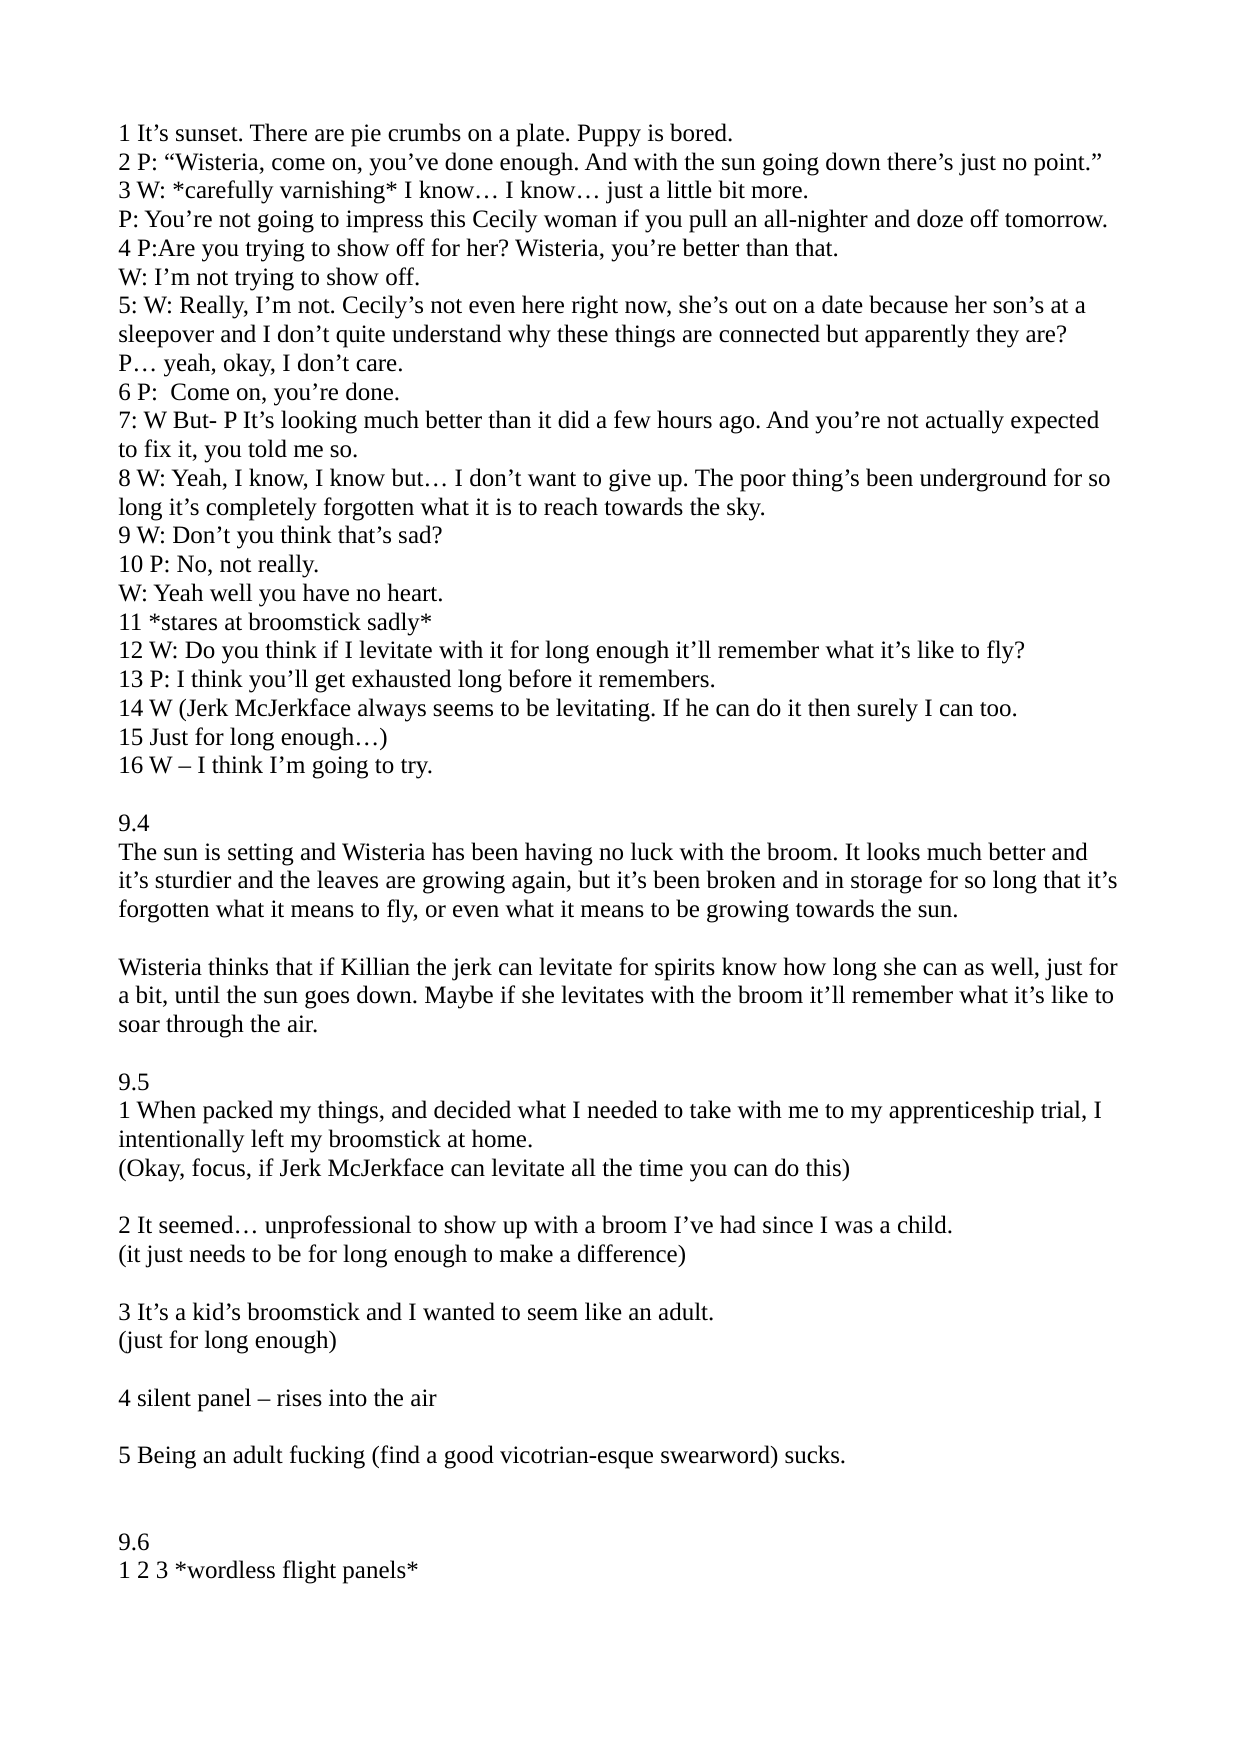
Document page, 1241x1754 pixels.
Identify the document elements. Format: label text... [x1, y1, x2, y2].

text 5 Being an adult fucking (find a good vicotrian-esque swearword) sucks. [118, 1441, 1122, 1469]
text 3 W: *carefully varnishing* I know… I know… just a little bit more. [118, 176, 1122, 204]
text 2 It seemed… unprofessional to show up with a broom I’ve had since I was a child. [118, 1211, 1122, 1239]
text 8 W: Yeah, I know, I know but… I don’t want to give up. The poor thing’s been underground for so long it’s completely forgotten what it is to reach towards the sky. 9 W: Don’t you think that’s sad? [118, 463, 1122, 549]
text Wisteria thinks that if Killian the jerk can levitate for spirits know how long she can as well, just for a bit, until the sun goes down. Maybe if she levitates with the broom it’ll remember what it’s like to soar through the air. [118, 952, 1122, 1038]
text 13 P: I think you’ll get exhausted long before it remembers. [118, 664, 1122, 693]
text 9.5 [118, 1067, 1122, 1096]
text 14 W (Jerk McJerkface always seems to be levitating. If he can do it then surely I can too. [118, 693, 1122, 722]
text 7: W But- P It’s looking much better than it did a few hours ago. And you’re not actually expected to fix it, you told me so. [118, 406, 1122, 463]
text W: I’m not trying to show off. [118, 262, 1122, 291]
text P: You’re not going to impress this Cecily woman if you pull an all-nighter and doze off tomorrow. [118, 204, 1122, 233]
text 3 It’s a kid’s broomstick and I wanted to seem like an adult. [118, 1297, 1122, 1326]
text 6 P: Come on, you’re done. [118, 377, 1122, 406]
text 1 It’s sunset. There are pie crumbs on a plate. Puppy is bored. [118, 118, 1122, 147]
text 5: W: Really, I’m not. Cecily’s not even here right now, she’s out on a date because her son’s at a sleepover and I don’t quite understand why these things are connected but apparently they are? [118, 291, 1122, 348]
text 15 Just for long enough…) [118, 722, 1122, 751]
text 11 *stares at broomstick sadly* 12 W: Do you think if I levitate with it for long enough it’ll remember what it’s like to fly? [118, 607, 1122, 664]
text 4 P:Are you trying to show off for her? Wisteria, you’re better than that. [118, 233, 1122, 262]
text 1 2 3 *wordless flight panels* [118, 1556, 1122, 1584]
text 2 P: “Wisteria, come on, you’ve done enough. And with the sun going down there’s just no point.” [118, 147, 1122, 176]
text (just for long enough) [118, 1326, 1122, 1354]
text 1 When packed my things, and decided what I needed to take with me to my apprenticeship trial, I intentionally left my broomstick at home. [118, 1096, 1122, 1153]
text W: Yeah well you have no heart. [118, 578, 1122, 607]
text 4 silent panel – rises into the air [118, 1383, 1122, 1412]
text 10 P: No, not really. [118, 549, 1122, 578]
text 16 W – I think I’m going to try. [118, 751, 1122, 779]
text 9.6 [118, 1527, 1122, 1556]
text P… yeah, okay, I don’t care. [118, 348, 1122, 377]
text (it just needs to be for long enough to make a difference) [118, 1239, 1122, 1268]
text 9.4 The sun is setting and Wisteria has been having no luck with the broom. It looks much better and it’s sturdier and the leaves are growing again, but it’s been broken and in storage for so long that it’s forgotten what it means to fly, or even what it means to be growing towards the sun. [118, 808, 1122, 923]
text (Okay, focus, if Jerk McJerkface can levitate all the time you can do this) [118, 1153, 1122, 1182]
